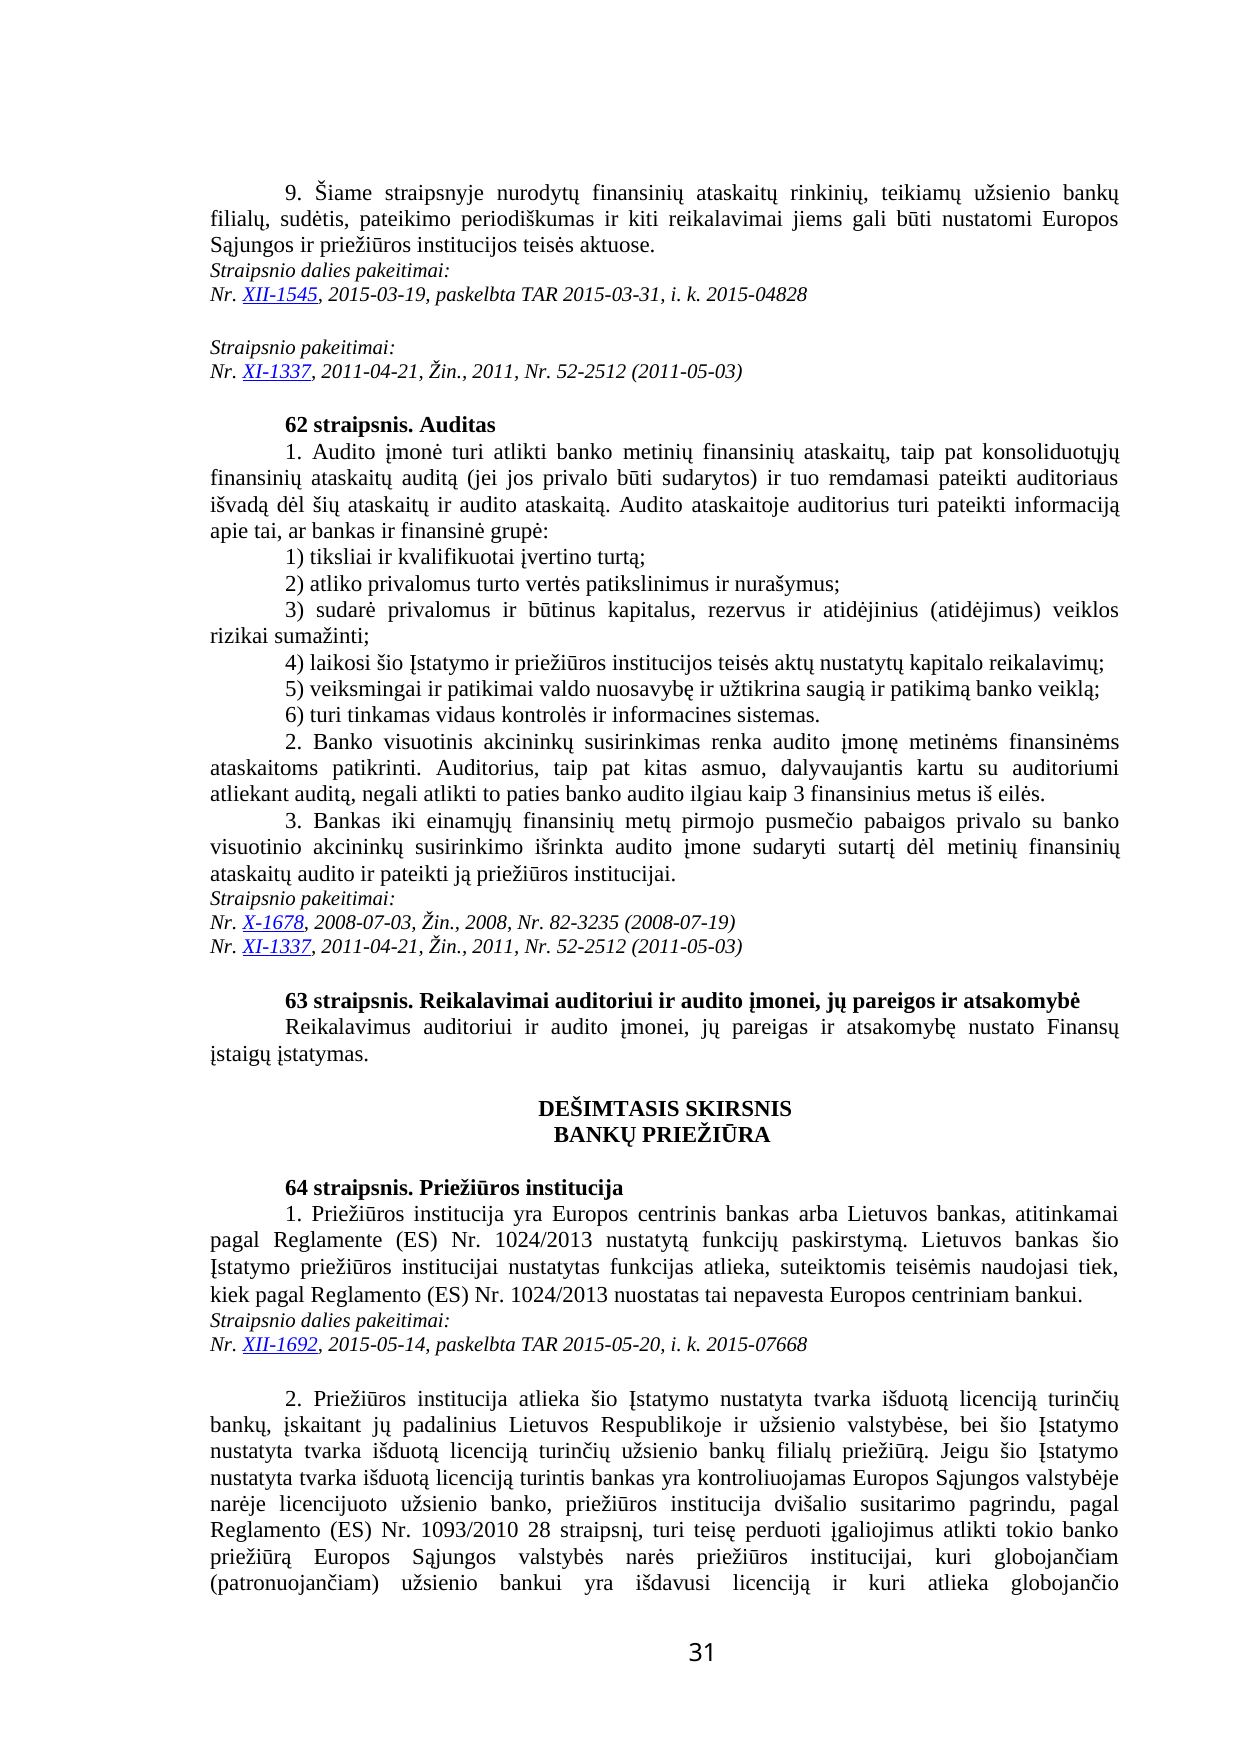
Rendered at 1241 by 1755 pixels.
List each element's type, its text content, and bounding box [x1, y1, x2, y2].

text 6) turi tinkamas vidaus kontrolės ir informacines sistemas. [210, 701, 1120, 728]
text 64 straipsnis. Priežiūros institucija [210, 1174, 1120, 1200]
text 1) tiksliai ir kvalifikuotai įvertino turtą; [210, 543, 1120, 570]
text 9. Šiame straipsnyje nurodytų finansinių ataskaitų rinkinių, teikiamų užsienio bankų filialų, sudėtis, pateikimo periodiškumas ir kiti reikalavimai jiems gali būti nustatomi Europos Sąjungos ir priežiūros institucijos teisės aktuose. [210, 179, 1120, 258]
text 3) sudarė privalomus ir būtinus kapitalus, rezervus ir atidėjinius (atidėjimus) veiklos rizikai sumažinti; [210, 596, 1120, 649]
text BANKŲ PRIEŽIŪRA [210, 1121, 1120, 1147]
text Nr. XII-1545, 2015-03-19, paskelbta TAR 2015-03-31, i. k. 2015-04828 [210, 282, 1120, 306]
text Straipsnio pakeitimai: [210, 886, 1120, 910]
text 3. Bankas iki einamųjų finansinių metų pirmojo pusmečio pabaigos privalo su banko visuotinio akcininkų susirinkimo išrinkta audito įmone sudaryti sutartį dėl metinių finansinių ataskaitų audito ir pateikti ją priežiūros institucijai. [210, 807, 1120, 886]
text 2. Banko visuotinis akcininkų susirinkimas renka audito įmonę metinėms finansinėms ataskaitoms patikrinti. Auditorius, taip pat kitas asmuo, dalyvaujantis kartu su auditoriumi atliekant auditą, negali atlikti to paties banko audito ilgiau kaip 3 finansinius metus iš eilės. [210, 728, 1120, 807]
text 4) laikosi šio Įstatymo ir priežiūros institucijos teisės aktų nustatytų kapitalo reikalavimų; [210, 649, 1120, 675]
text Nr. XI-1337, 2011-04-21, Žin., 2011, Nr. 52-2512 (2011-05-03) [210, 934, 1120, 958]
text 5) veiksmingai ir patikimai valdo nuosavybę ir užtikrina saugią ir patikimą banko veiklą; [210, 675, 1120, 701]
text Straipsnio dalies pakeitimai: [210, 1308, 1120, 1332]
text 63 straipsnis. Reikalavimai auditoriui ir audito įmonei, jų pareigos ir atsakomybė [285, 987, 1120, 1013]
text 1. Audito įmonė turi atlikti banko metinių finansinių ataskaitų, taip pat konsoliduotųjų finansinių ataskaitų auditą (jei jos privalo būti sudarytos) ir tuo remdamasi pateikti auditoriaus išvadą dėl šių ataskaitų ir audito ataskaitą. Audito ataskaitoje auditorius turi pateikti informaciją apie tai, ar bankas ir finansinė grupė: [210, 438, 1120, 543]
text Straipsnio dalies pakeitimai: [210, 258, 1120, 282]
text Reikalavimus auditoriui ir audito įmonei, jų pareigas ir atsakomybę nustato Finansų įstaigų įstatymas. [210, 1013, 1120, 1066]
text Nr. X-1678, 2008-07-03, Žin., 2008, Nr. 82-3235 (2008-07-19) [210, 910, 1120, 934]
text 2. Priežiūros institucija atlieka šio Įstatymo nustatyta tvarka išduotą licenciją turinčių bankų, įskaitant jų padalinius Lietuvos Respublikoje ir užsienio valstybėse, bei šio Įstatymo nustatyta tvarka išduotą licenciją turinčių užsienio bankų filialų priežiūrą. Jeigu šio Įstatymo nustatyta tvarka išduotą licenciją turintis bankas yra kontroliuojamas Europos Sąjungos valstybėje narėje licencijuoto užsienio banko, priežiūros institucija dvišalio susitarimo pagrindu, pagal Reglamento (ES) Nr. 1093/2010 28 straipsnį, turi teisę perduoti įgaliojimus atlikti tokio banko priežiūrą Europos Sąjungos valstybės narės priežiūros institucijai, kuri globojančiam (patronuojančiam) užsienio bankui yra išdavusi licenciją ir kuri atlieka globojančio [210, 1385, 1120, 1596]
text 62 straipsnis. Auditas [210, 412, 1120, 438]
text 1. Priežiūros institucija yra Europos centrinis bankas arba Lietuvos bankas, atitinkamai pagal Reglamente (ES) Nr. 1024/2013 nustatytą funkcijų paskirstymą. Lietuvos bankas šio Įstatymo priežiūros institucijai nustatytas funkcijas atlieka, suteiktomis teisėmis naudojasi tiek, kiek pagal Reglamento (ES) Nr. 1024/2013 nuostatas tai nepavesta Europos centriniam bankui. [210, 1200, 1120, 1308]
text DEŠIMTASIS SKIRSNIS [210, 1095, 1120, 1121]
text Nr. XII-1692, 2015-05-14, paskelbta TAR 2015-05-20, i. k. 2015-07668 [210, 1332, 1120, 1356]
text Straipsnio pakeitimai: [210, 335, 1120, 359]
text Nr. XI-1337, 2011-04-21, Žin., 2011, Nr. 52-2512 (2011-05-03) [210, 359, 1120, 383]
text 2) atliko privalomus turto vertės patikslinimus ir nurašymus; [210, 570, 1120, 596]
